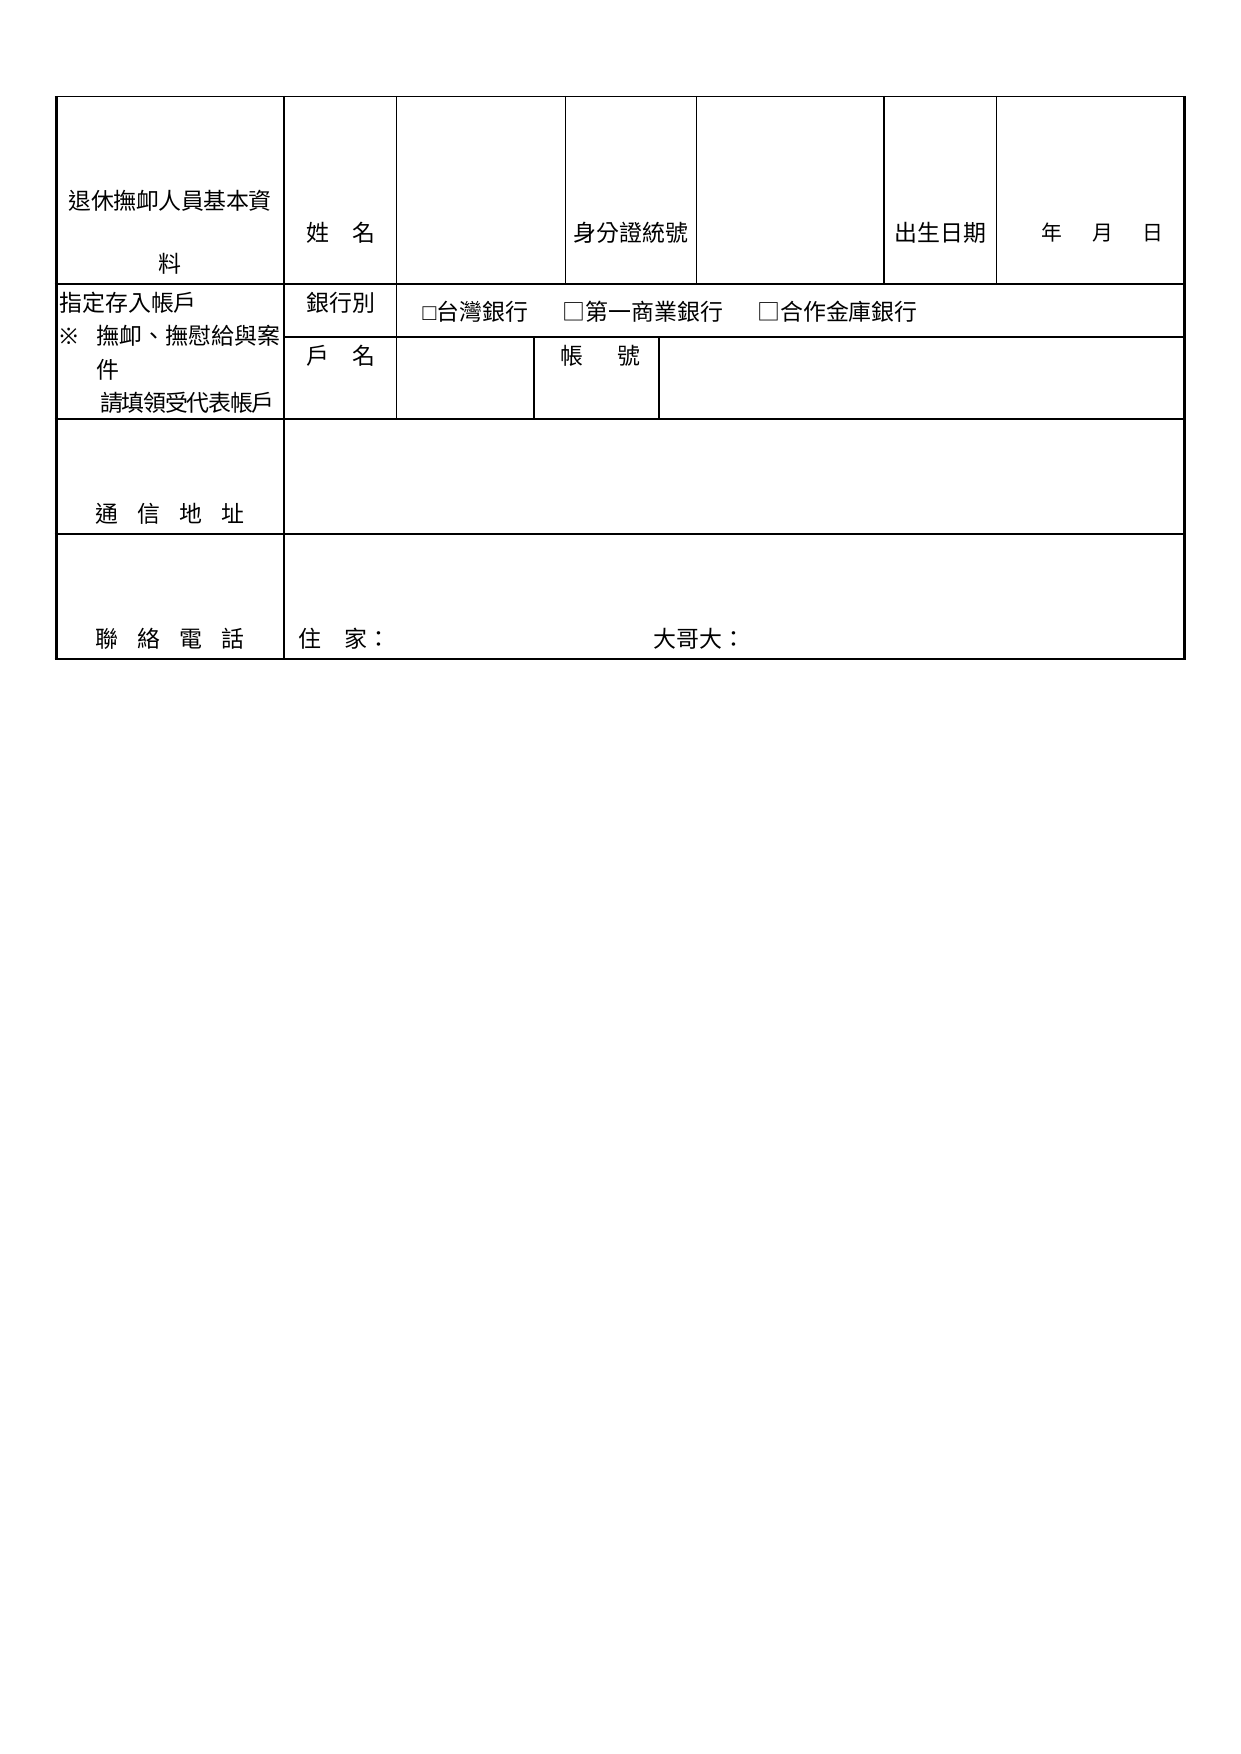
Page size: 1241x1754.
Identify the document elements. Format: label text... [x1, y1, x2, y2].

table_cell [660, 338, 1183, 418]
table_cell [285, 420, 1183, 533]
table_cell 銀行別 [285, 285, 396, 336]
table_cell 退休撫卹人員基本資料 [58, 97, 283, 283]
table_cell 姓 名 [285, 97, 396, 283]
table_cell [397, 338, 533, 418]
table_cell 通 信 地 址 [58, 420, 283, 533]
table_cell 聯 絡 電 話 [58, 535, 283, 658]
table_cell 身分證統號 [566, 97, 696, 283]
table_cell 指定存入帳戶 撫卹、撫慰給與案件 請填領受代表帳戶 [58, 285, 283, 418]
table_cell 戶 名 [285, 338, 396, 418]
table_cell 住 家： 大哥大： [285, 535, 1183, 658]
table_cell 帳 號 [535, 338, 658, 418]
table_cell 出生日期 [885, 97, 996, 283]
table_cell 年 月 日 [997, 97, 1183, 283]
table_cell [397, 97, 565, 283]
table_cell [697, 97, 883, 283]
table_cell □台灣銀行 □第一商業銀行 □合作金庫銀行 [397, 285, 1183, 336]
